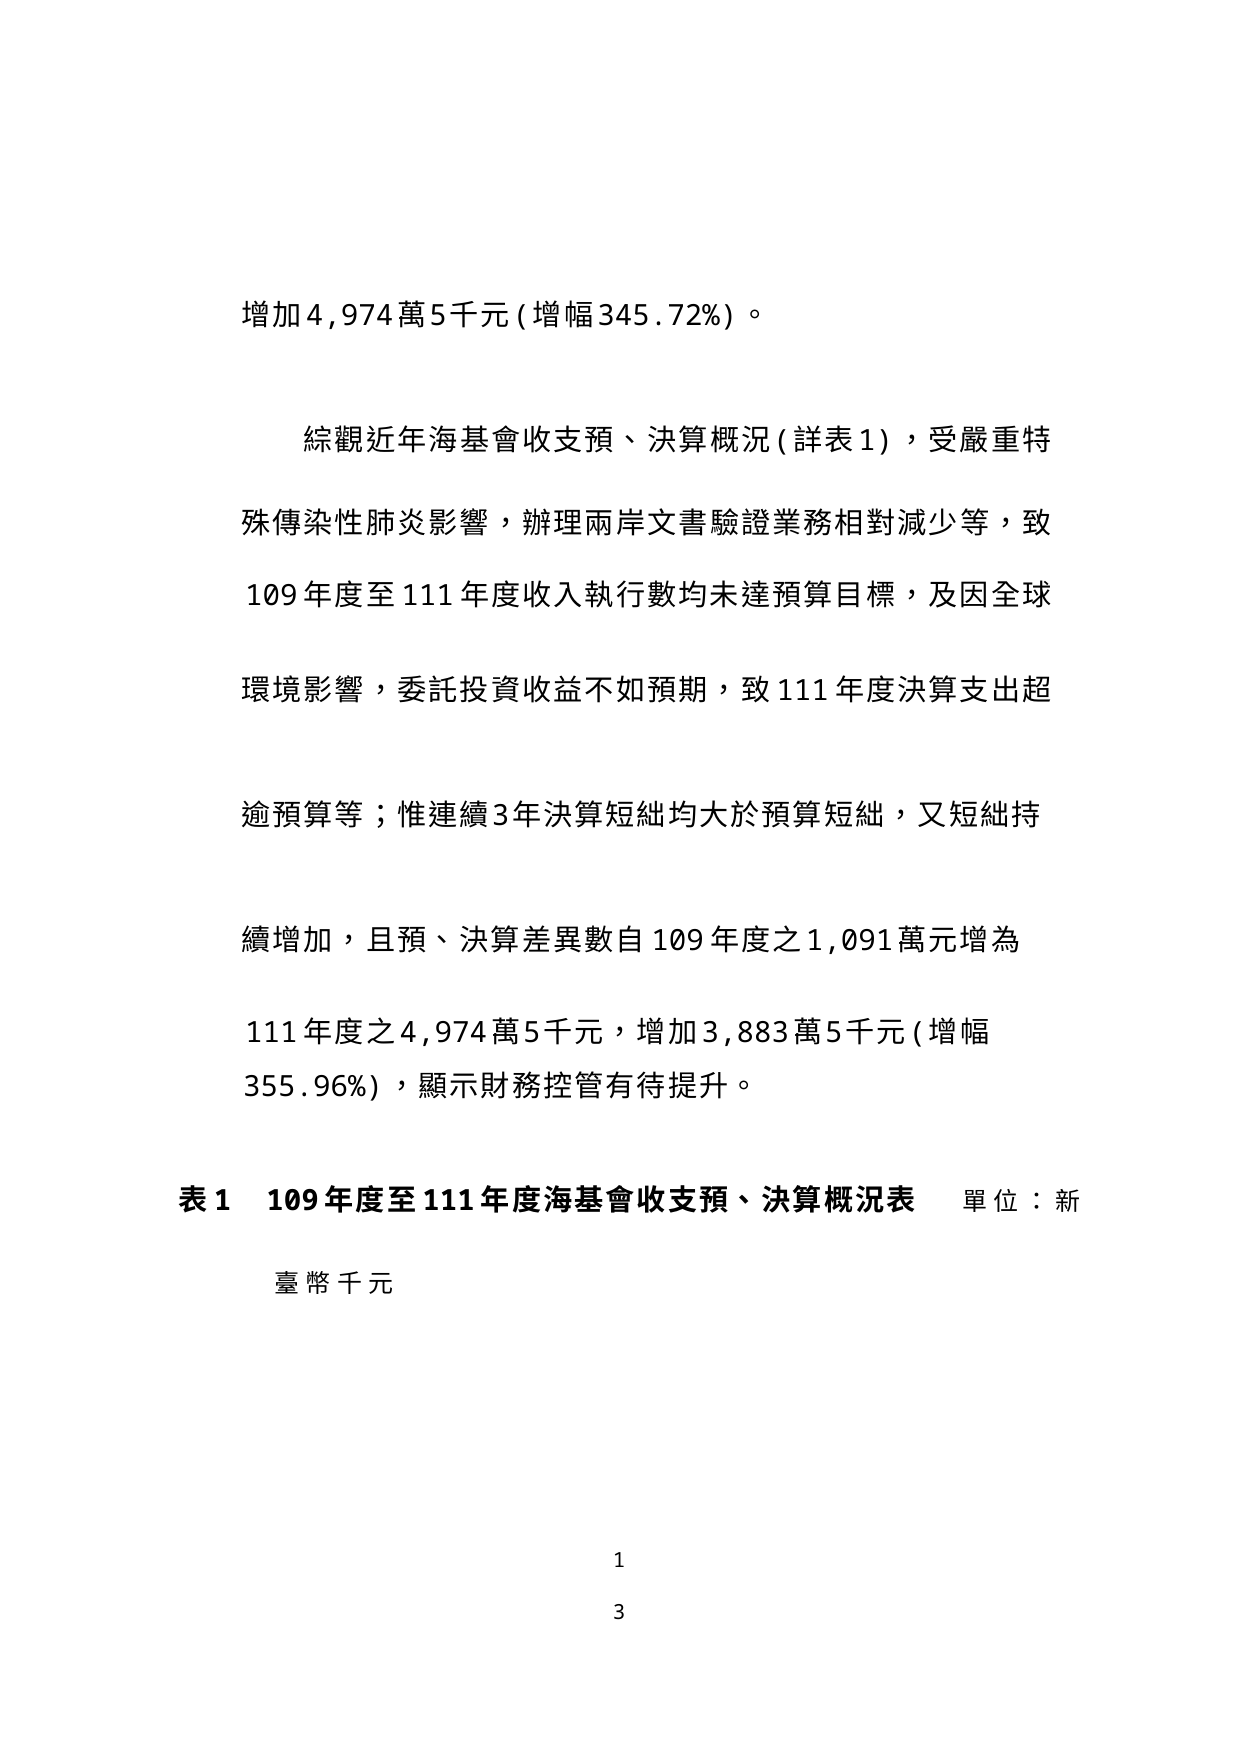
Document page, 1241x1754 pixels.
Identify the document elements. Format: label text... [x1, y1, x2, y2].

text 綜觀近年海基會收支預、決算概況(詳表1)，受嚴重特殊傳染性肺炎影響，辦理兩岸文書驗證業務相對減少等，致109年度至111年度收入執行數均未達預算目標，及因全球環境影響，委託投資收益不如預期，致111年度決算支出超逾預算等；惟連續3年決算短絀均大於預算短絀，又短絀持續增加，且預、決算差異數自109年度之1,091萬元增為111年度之4,974萬5千元，增加3,883萬5千元(增幅355.96%)，顯示財務控管有待提升。 [236, 354, 1063, 1104]
text 財團法人海峽交流基金會(以下簡稱海基會)111年度決算短絀6,413萬4千元，較111年度預算短絀1,438萬9千元，增加4,974萬5千元(增幅345.72%)。 [236, 229, 1063, 354]
text 表1 109年度至111年度海基會收支預、決算概況表 單位：新臺幣千元 [177, 1115, 1092, 1302]
